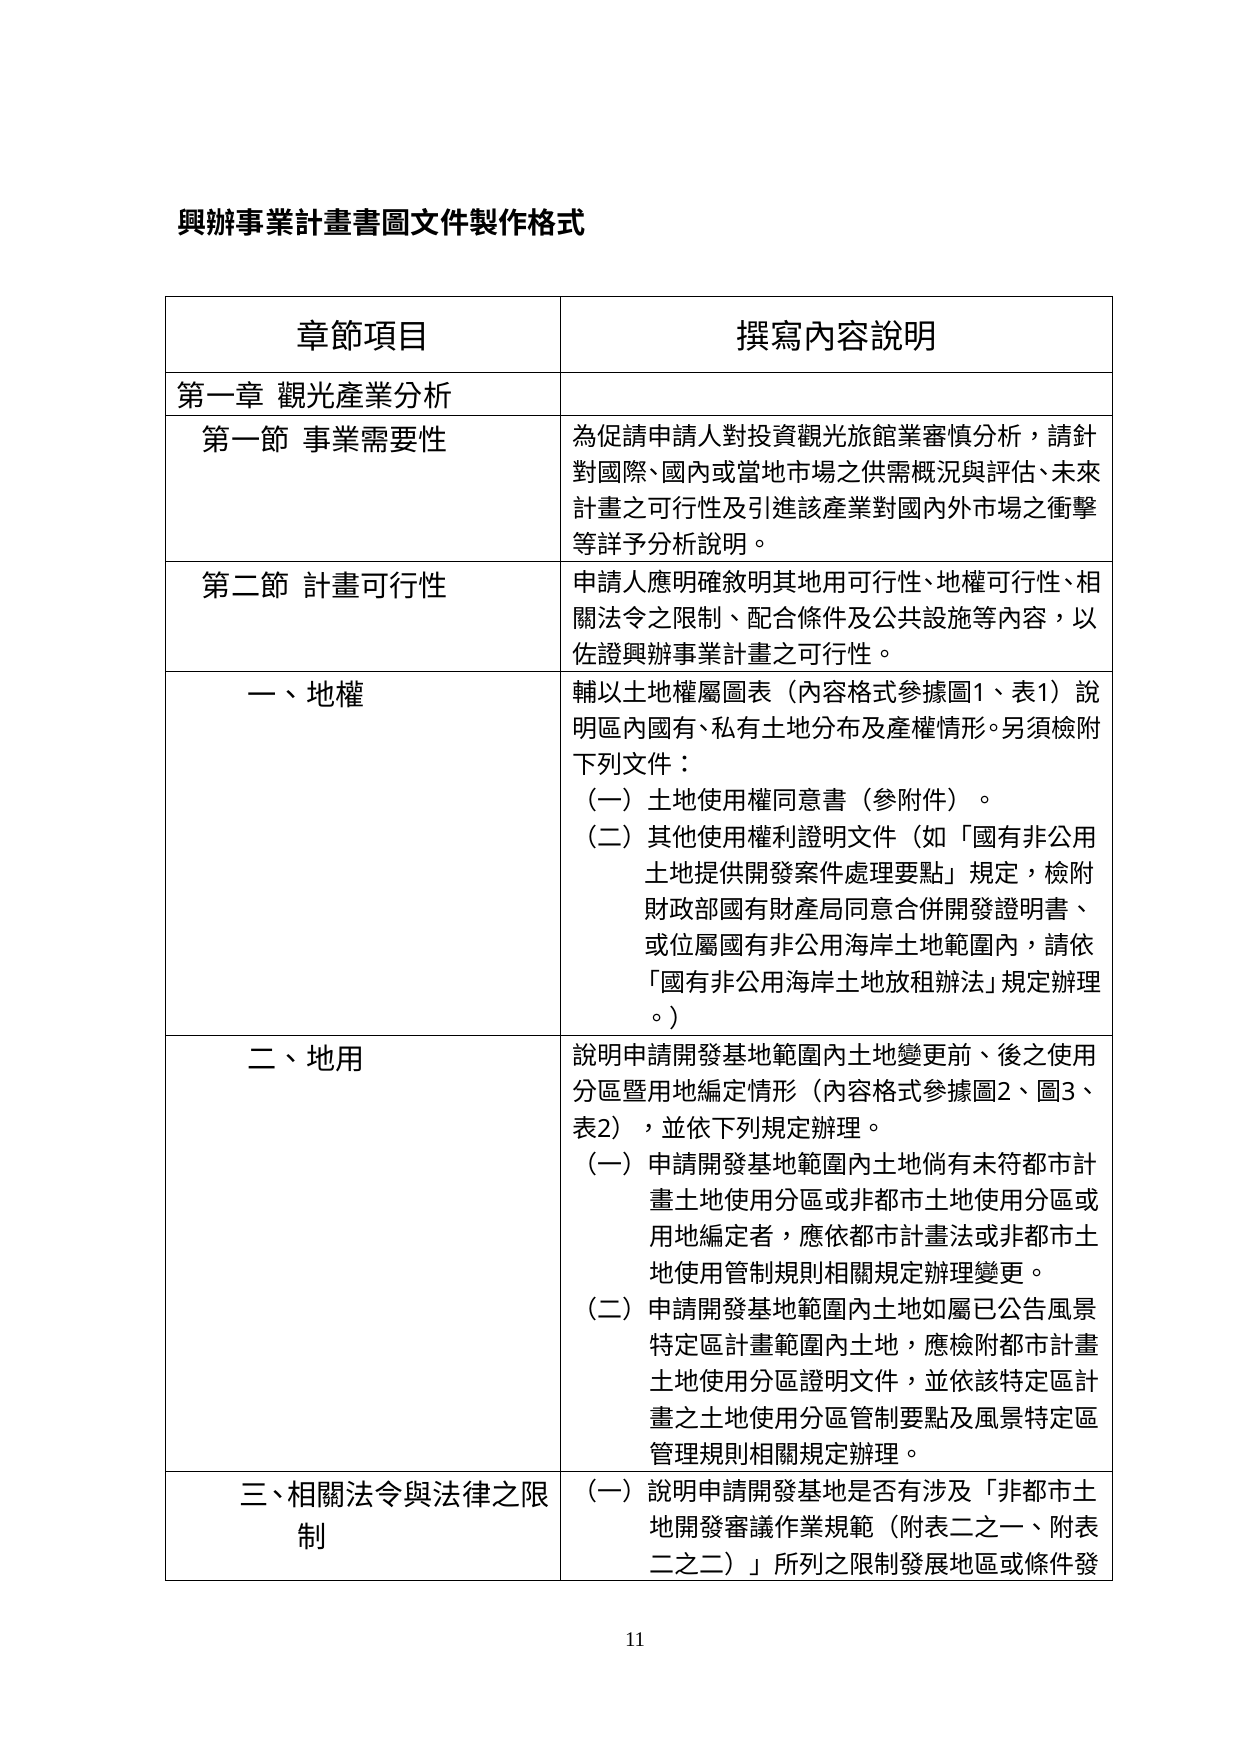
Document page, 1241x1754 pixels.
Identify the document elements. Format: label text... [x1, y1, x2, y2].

table_cell 第二節 計畫可行性 [166, 562, 560, 671]
table_header 章節項目 [166, 297, 560, 372]
table_cell （一）說明申請開發基地是否有涉及「非都市土地開發審議作業規範（附表二之一、附表二之二）」所列之限制發展地區或條件發 [561, 1472, 1112, 1580]
text 興辦事業計畫書圖文件製作格式 [177, 183, 1092, 258]
table_cell 為促請申請人對投資觀光旅館業審慎分析，請針對國際、國內或當地市場之供需概況與評估、未來計畫之可行性及引進該產業對國內外市場之衝擊等詳予分析說明。 [561, 416, 1112, 561]
table_header 撰寫內容說明 [561, 297, 1112, 372]
table_cell 第一節 事業需要性 [166, 416, 560, 561]
table_cell 第一章 觀光產業分析 [166, 373, 560, 415]
table_cell 三、相關法令與法律之限制 [166, 1472, 560, 1580]
table_cell [561, 373, 1112, 415]
table_cell 輔以土地權屬圖表（內容格式參據圖1、表1）說明區內國有、私有土地分布及產權情形。另須檢附下列文件： （一）土地使用權同意書（參附件）。 （二）其他使用權利證明文件（如「國有非公用土地提供開發案件處理要點」規定，檢附財政部國有財產局同意合併開發證明書、或位屬國有非公用海岸土地範圍內，請依「國有非公用海岸土地放租辦法」規定辦理。） [561, 672, 1112, 1034]
table_cell 二、地用 [166, 1036, 560, 1471]
table_cell 說明申請開發基地範圍內土地變更前、後之使用分區暨用地編定情形（內容格式參據圖2、圖3、表2），並依下列規定辦理。 （一）申請開發基地範圍內土地倘有未符都市計畫土地使用分區或非都市土地使用分區或用地編定者，應依都市計畫法或非都市土地使用管制規則相關規定辦理變更。 （二）申請開發基地範圍內土地如屬已公告風景特定區計畫範圍內土地，應檢附都市計畫土地使用分區證明文件，並依該特定區計畫之土地使用分區管制要點及風景特定區管理規則相關規定辦理。 [561, 1036, 1112, 1471]
table_cell 一、地權 [166, 672, 560, 1034]
table_cell 申請人應明確敘明其地用可行性、地權可行性、相關法令之限制、配合條件及公共設施等內容，以佐證興辦事業計畫之可行性。 [561, 562, 1112, 671]
